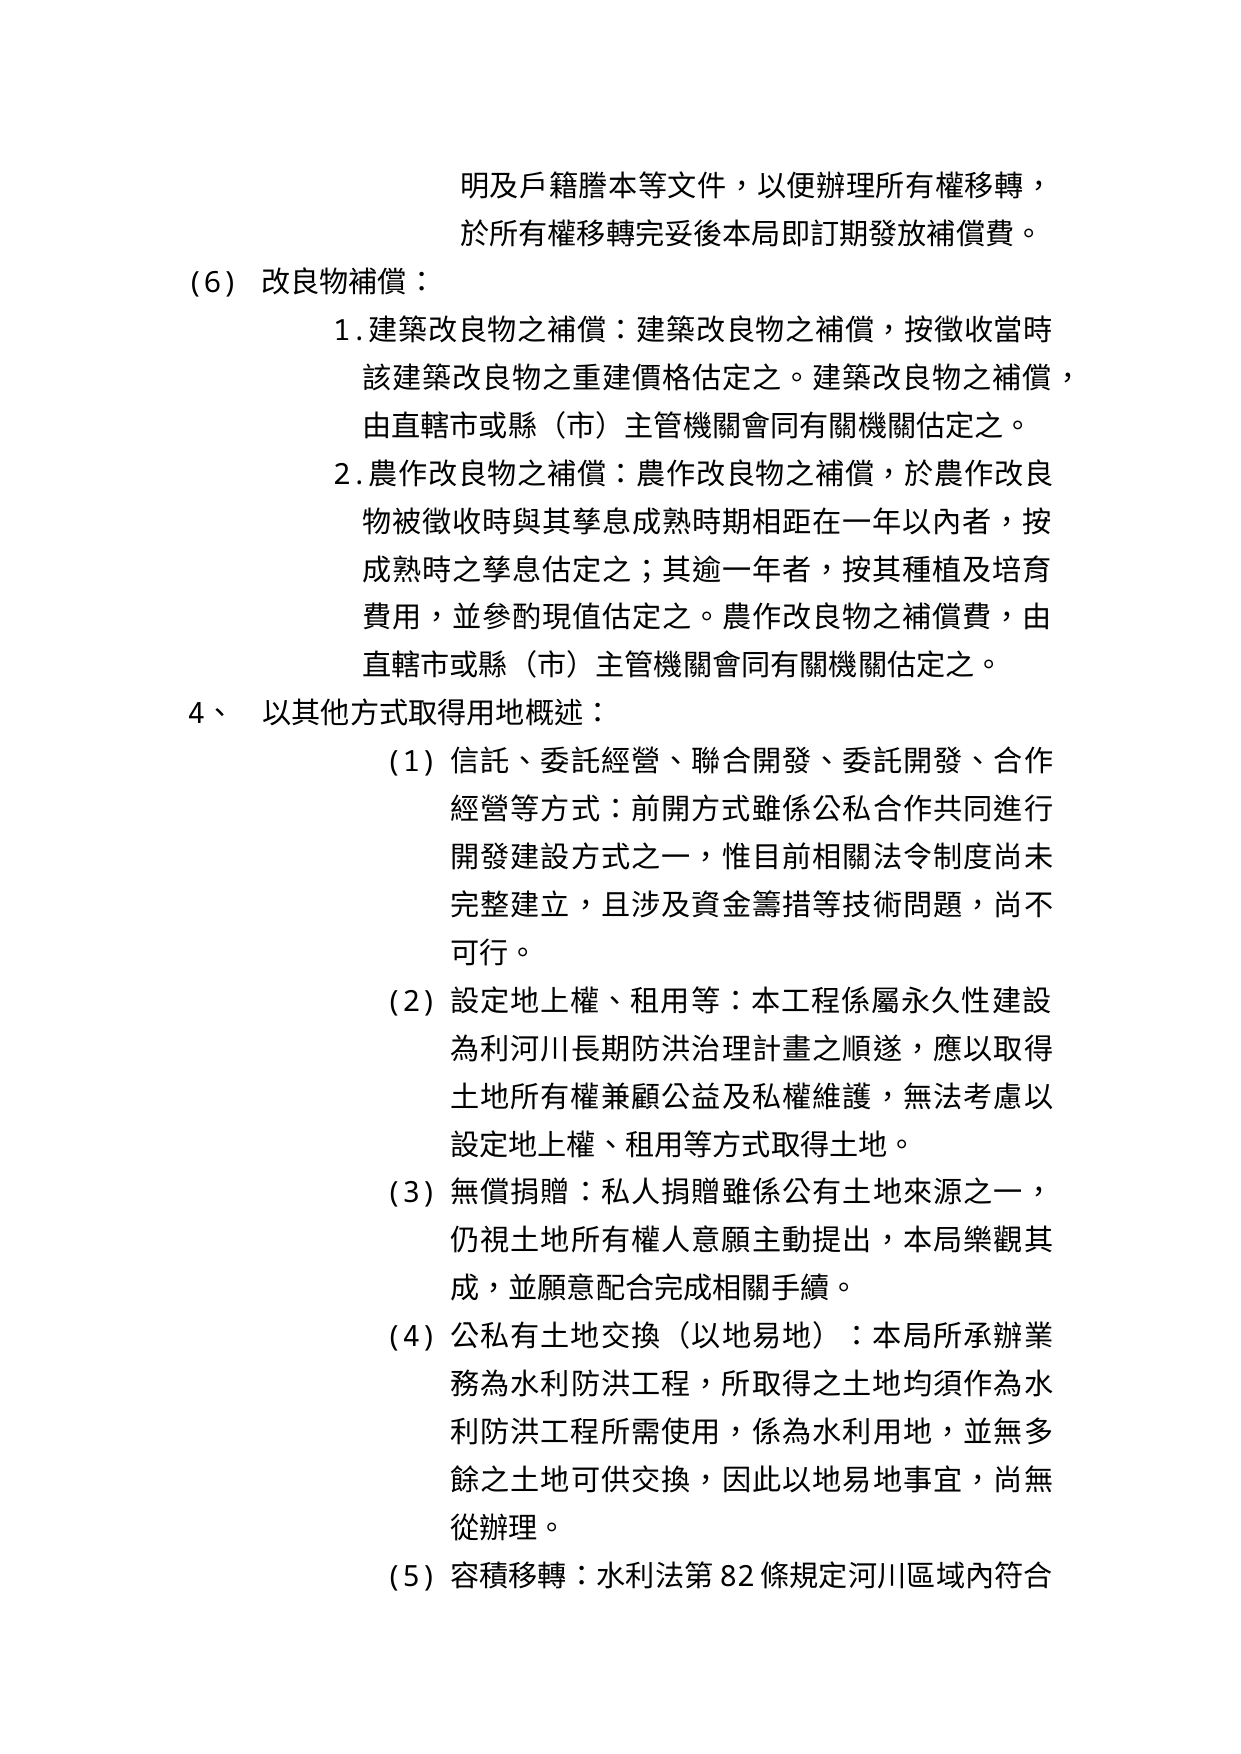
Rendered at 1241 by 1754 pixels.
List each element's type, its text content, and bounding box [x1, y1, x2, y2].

list 公私有土地交換（以地易地）：本局所承辦業務為水利防洪工程，所取得之土地均須作為水利防洪工程所需使用，係為水利用地，並無多餘之土地可供交換，因此以地易地事宜，尚無從辦理。 [385, 1308, 1053, 1548]
list 信託、委託經營、聯合開發、委託開發、合作經營等方式：前開方式雖係公私合作共同進行開發建設方式之一，惟目前相關法令制度尚未完整建立，且涉及資金籌措等技術問題，尚不可行。 [385, 733, 1053, 973]
list 設定地上權、租用等：本工程係屬永久性建設，為利河川長期防洪治理計畫之順遂，應以取得土地所有權兼顧公益及私權維護，無法考慮以設定地上權、租用等方式取得土地。 [385, 973, 1053, 1164]
text 1.建築改良物之補償：建築改良物之補償，按徵收當時該建築改良物之重建價格估定之。建築改良物之補償，由直轄市或縣（市）主管機關會同有關機關估定之。 [333, 302, 1053, 446]
list 以其他方式取得用地概述： [187, 685, 1053, 733]
list 無償捐贈：私人捐贈雖係公有土地來源之一，仍視土地所有權人意願主動提出，本局樂觀其成，並願意配合完成相關手續。 [385, 1164, 1053, 1308]
list 容積移轉：水利法第82條規定河川區域內符合 [385, 1548, 1053, 1596]
list 改良物補償： [186, 254, 1053, 302]
text 2.農作改良物之補償：農作改良物之補償，於農作改良物被徵收時與其孳息成熟時期相距在一年以內者，按成熟時之孳息估定之；其逾一年者，按其種植及培育費用，並參酌現值估定之。農作改良物之補償費，由直轄市或縣（市）主管機關會同有關機關估定之。 [333, 446, 1053, 685]
list 明及戶籍謄本等文件，以便辦理所有權移轉，於所有權移轉完妥後本局即訂期發放補償費。 [317, 158, 1053, 254]
